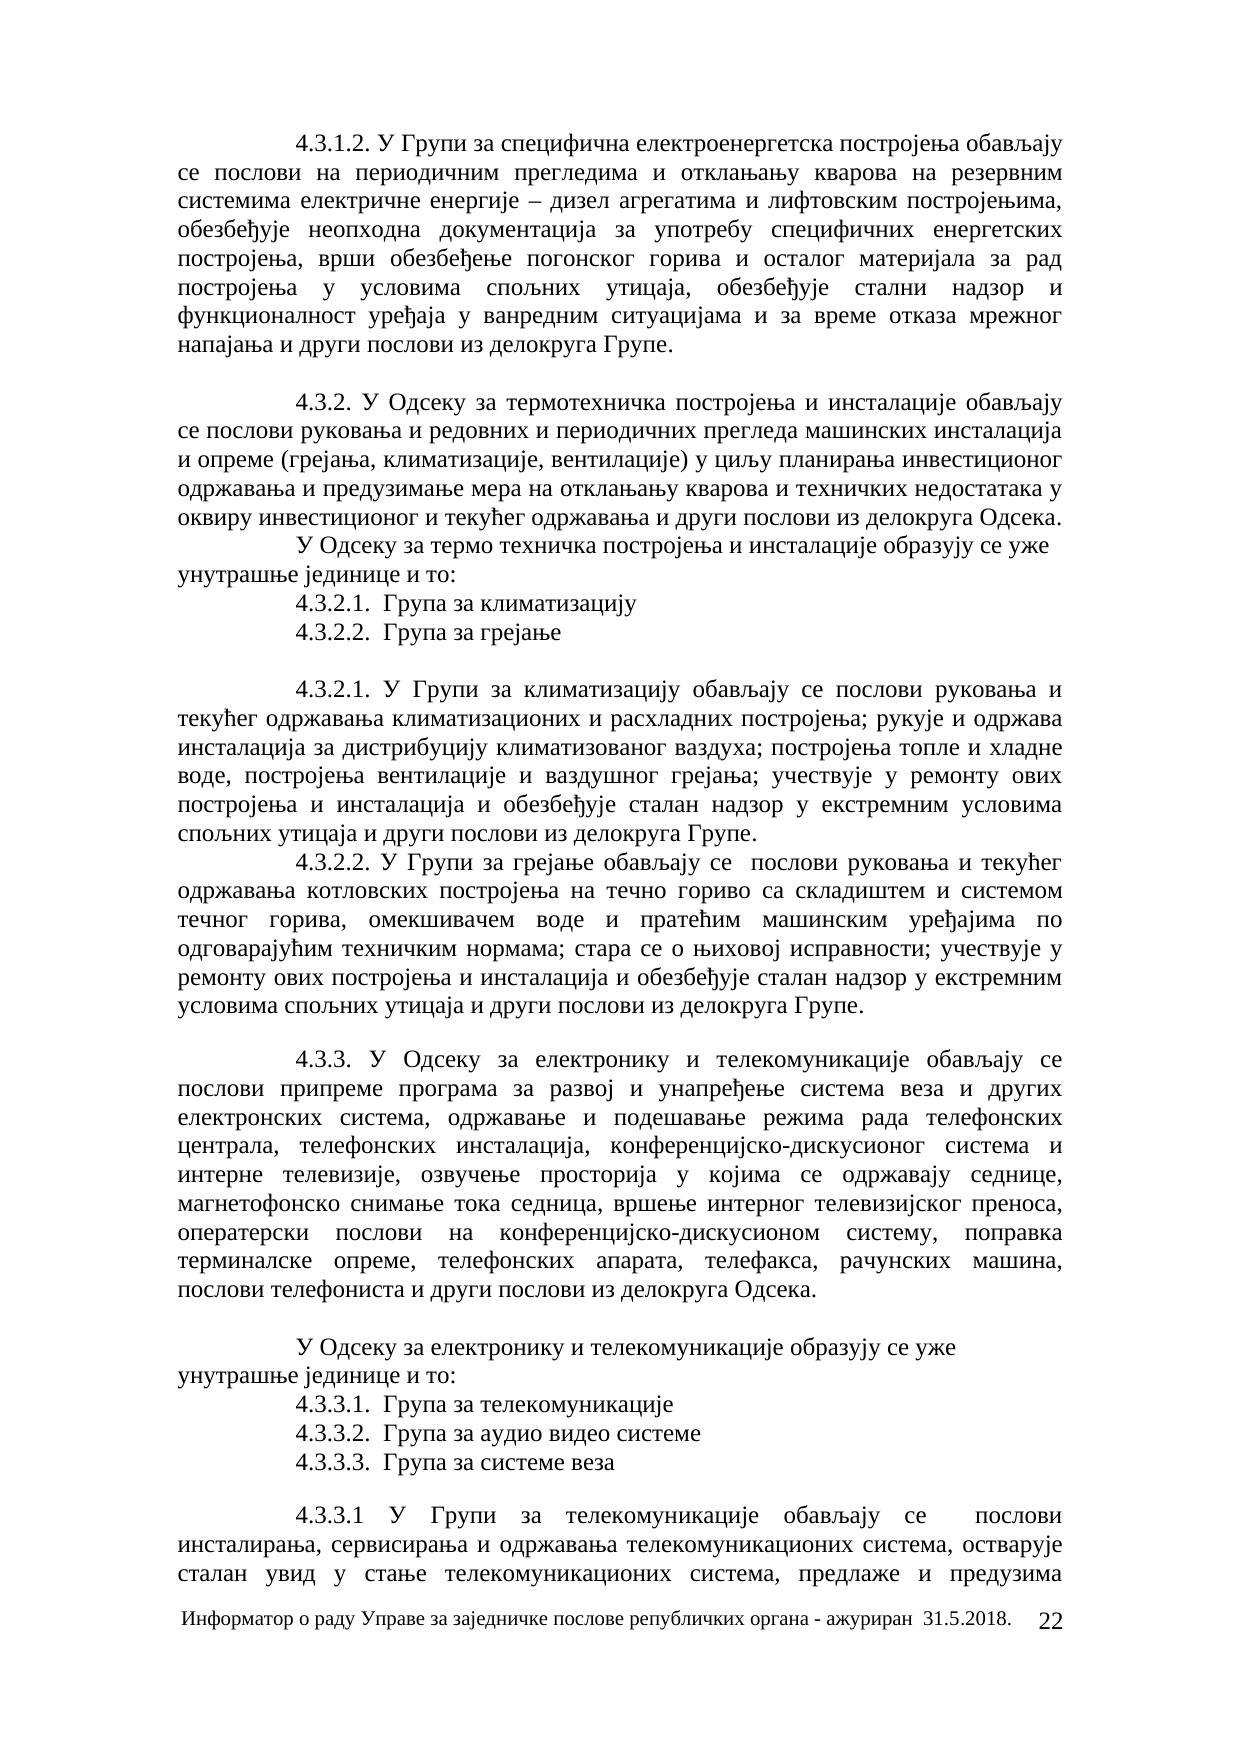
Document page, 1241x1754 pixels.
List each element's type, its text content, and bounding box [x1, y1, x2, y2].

text 4.3.3.1 У Групи за телекомуникације обављају се послови инсталирања, сервисирања и одржавања телекомуникационих система, остварује сталан увид у стање телекомуникационих система, предлаже и предузима [177, 1500, 1063, 1587]
text 4.3.2.1. Група за климатизацију [177, 588, 1063, 617]
text 4.3.3.2. Група за аудио видео системе [177, 1418, 1063, 1447]
text 4.3.2.1. У Групи за климатизацију обављају се послови руковања и текућег одржавања климатизационих и расхладних постројења; рукује и одржава инсталација за дистрибуцију климатизованог ваздуха; постројења топле и хладне воде, постројења вентилације и ваздушног грејања; учествује у ремонту ових постројења и инсталација и обезбеђује сталан надзор у екстремним условима спољних утицаја и други послови из делокруга Групе. [177, 674, 1063, 847]
text 4.3.2. У Одсеку за термотехничка постројења и инсталације обављају се послови руковања и редовних и периодичних прегледа машинских инсталација и опреме (грејања, климатизације, вентилације) у циљу планирања инвестиционог одржавања и предузимање мера на отклањању кварова и техничких недостатака у оквиру инвестиционог и текућег одржавања и други послови из делокруга Одсека. [177, 387, 1063, 530]
text 4.3.3.3. Група за системе веза [177, 1447, 1063, 1475]
text У Одсеку за термо техничка постројења и инсталације образују се уже унутрашње јединице и то: [177, 530, 1063, 588]
text 4.3.1.2. У Групи за специфична електроенергетска постројења обављају се послови на периодичним прегледима и отклањању кварова на резервним системима електричне енергије – дизел агрегатима и лифтовским постројењима, обезбеђује неопходна документација за употребу специфичних енергетских постројења, врши обезбеђење погонског горива и осталог материјала за рад постројења у условима спољних утицаја, обезбеђује стални надзор и функционалност уређаја у ванредним ситуацијама и за време отказа мрежног напајања и други послови из делокруга Групе. [177, 128, 1063, 358]
text 4.3.3. У Одсеку за електронику и телекомуникације обављају се послови припреме програма за развој и унапређење система веза и других електронских система, одржавање и подешавање режима рада телефонских централа, телефонских инсталација, конференцијско-дискусионог система и интерне телевизије, озвучење просторија у којима се одржавају седнице, магнетофонско снимање тока седница, вршење интерног телевизијског преноса, оператерски послови на конференцијско-дискусионом систему, поправка терминалске опреме, телефонских апарата, телефакса, рачунских машина, послови телефониста и други послови из делокруга Одсека. [177, 1044, 1063, 1303]
text 4.3.2.2. Група за грејање [177, 617, 1063, 645]
text 4.3.2.2. У Групи за грејање обављају се послови руковања и текућег одржавања котловских постројења на течно гориво са складиштем и системом течног горива, омекшивачем воде и пратећим машинским уређајима по одговарајућим техничким нормама; стара се о њиховој исправности; учествује у ремонту ових постројења и инсталација и обезбеђује сталан надзор у екстремним условима спољних утицаја и други послови из делокруга Групе. [177, 847, 1063, 1019]
text У Одсеку за електронику и телекомуникације образују се уже унутрашње јединице и то: [177, 1332, 1063, 1389]
text 4.3.3.1. Група за телекомуникације [177, 1389, 1063, 1418]
